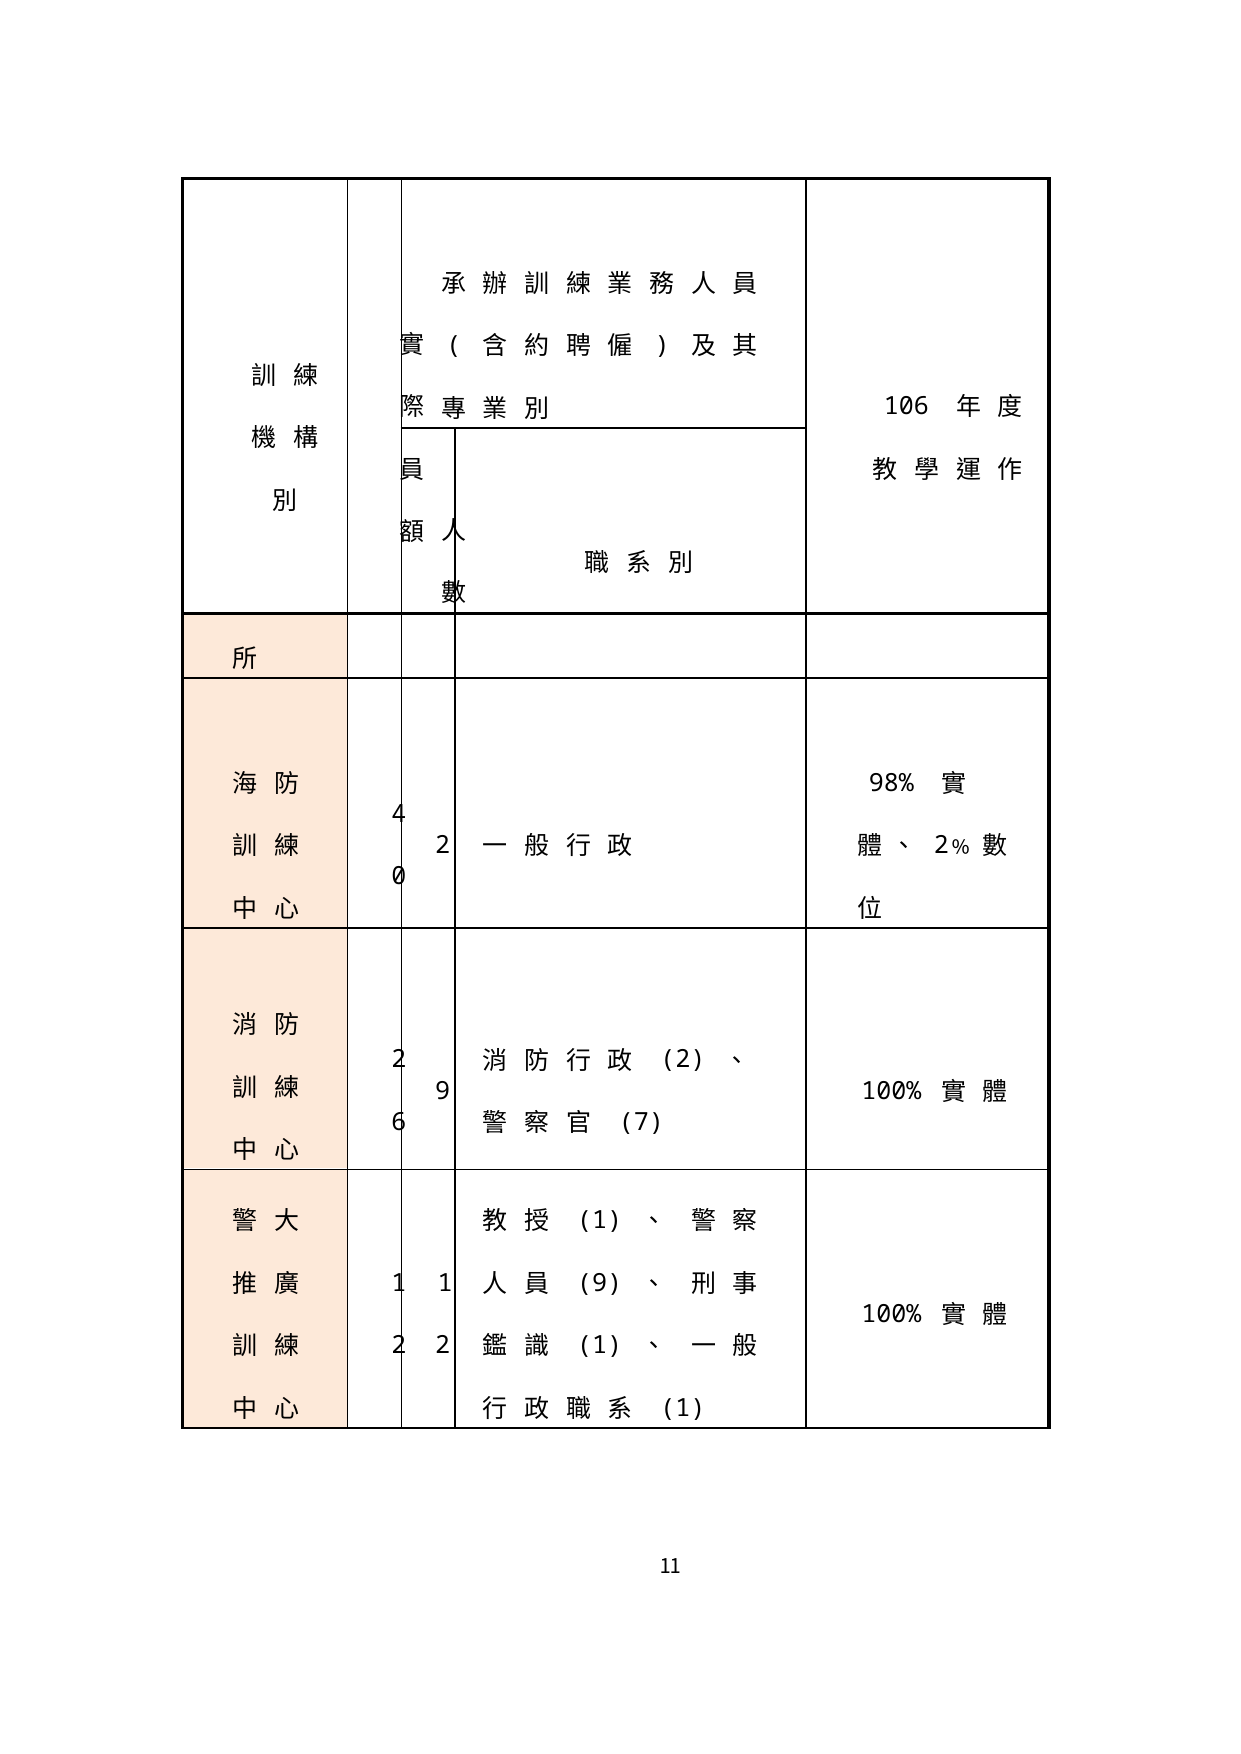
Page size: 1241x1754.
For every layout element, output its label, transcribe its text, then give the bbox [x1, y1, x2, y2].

table_cell [807, 615, 1047, 677]
table_cell 9 [402, 929, 454, 1168]
table_cell 26 [348, 929, 401, 1168]
table_cell 消防訓練中心 [184, 929, 347, 1168]
table_cell 一般行政 [456, 679, 805, 927]
table_cell 所 [184, 615, 347, 677]
table_cell [456, 615, 805, 677]
table_header 106年度教學運作 [807, 180, 1047, 612]
table_cell 海防訓練中心 [184, 679, 347, 927]
table_cell 40 [348, 679, 401, 927]
table_cell 警大推廣訓練中心 [184, 1170, 347, 1427]
table_cell 100%實體 [807, 1170, 1047, 1427]
table_cell 100%實體 [807, 929, 1047, 1168]
table_cell 職系別 [456, 429, 805, 612]
table_header 實際員額 [348, 180, 401, 612]
table_cell 12 [402, 1170, 454, 1427]
table_cell 人數 [402, 429, 454, 612]
table_cell 5 [402, 615, 454, 677]
table_cell 教授(1)、警察人員(9)、刑事鑑識(1)、一般行政職系(1) [456, 1170, 805, 1427]
table_cell 消防行政(2)、警察官(7) [456, 929, 805, 1168]
table_cell 18 [348, 615, 401, 677]
table_cell 2 [402, 679, 454, 927]
table_header 承辦訓練業務人員(含約聘僱)及其專業別 [402, 180, 805, 427]
table_cell 12 [348, 1170, 401, 1427]
table_cell 98%實體、2﹪數位 [807, 679, 1047, 927]
table_header 訓練機構別 [184, 180, 347, 612]
